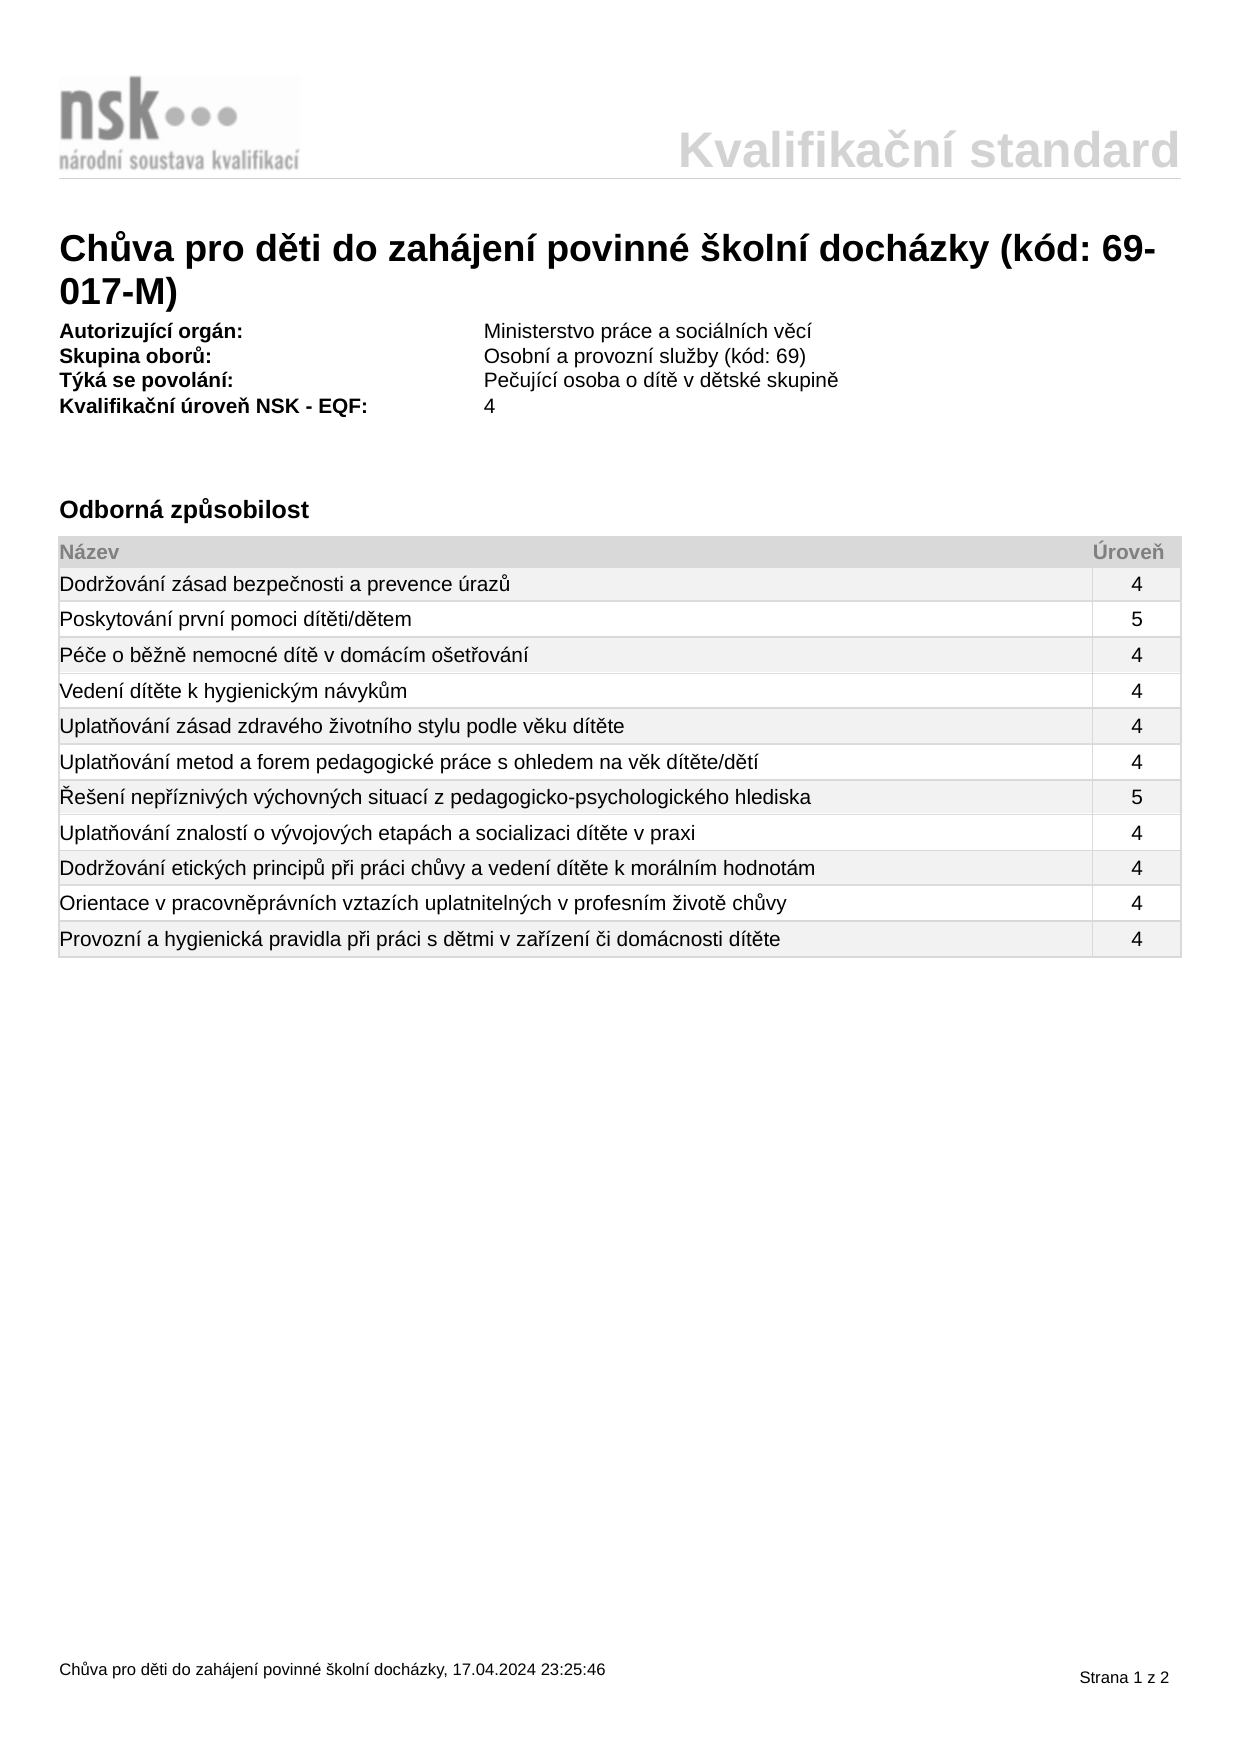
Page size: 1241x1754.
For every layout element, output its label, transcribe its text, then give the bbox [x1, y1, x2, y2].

table_cell [620, 1459, 626, 1660]
table_cell 4 [1093, 674, 1180, 707]
table_cell Uplatňování znalostí o vývojových etapách a socializaci dítěte v praxi [60, 815, 1092, 849]
table_cell [484, 1256, 620, 1459]
table_cell [862, 1459, 1093, 1660]
table_cell Úroveň [1093, 538, 1180, 566]
table_cell [59, 1459, 483, 1660]
table_cell [862, 524, 1093, 536]
table_cell [1169, 1256, 1181, 1459]
table_cell [1093, 313, 1169, 319]
table_cell [484, 196, 620, 224]
table_cell [1093, 1256, 1169, 1459]
table_cell [1169, 1660, 1181, 1696]
table_cell Uplatňování zásad zdravého životního stylu podle věku dítěte [60, 709, 1092, 743]
table_cell 4 [1093, 745, 1180, 779]
table_cell [1169, 418, 1181, 489]
table_cell Kvalifikační úroveň NSK - EQF: [59, 394, 483, 417]
table_cell Chůva pro děti do zahájení povinné školní docházky, 17.04.2024 23:25:46 [59, 1660, 862, 1696]
table_cell [1093, 418, 1169, 489]
table_cell [626, 524, 862, 536]
table_cell [59, 418, 483, 489]
table_cell [620, 418, 626, 489]
table_cell 4 [1093, 709, 1180, 743]
table_cell [862, 418, 1093, 489]
table_cell [1169, 196, 1181, 224]
table_cell Uplatňování metod a forem pedagogické práce s ohledem na věk dítěte/dětí [60, 745, 1092, 779]
table_cell [626, 958, 862, 1256]
table_cell [59, 313, 483, 319]
table_cell [862, 196, 1093, 224]
table_cell [862, 1256, 1093, 1459]
table_cell Dodržování zásad bezpečnosti a prevence úrazů [60, 568, 1092, 600]
table_cell [862, 313, 1093, 319]
table_cell Týká se povolání: [59, 368, 483, 392]
table_cell [1093, 958, 1169, 1256]
table_cell [620, 196, 626, 224]
table_cell Chůva pro děti do zahájení povinné školní docházky (kód: 69-017-M) [59, 224, 1181, 313]
table_cell Poskytování první pomoci dítěti/dětem [60, 602, 1092, 636]
table_cell [59, 179, 1181, 196]
table_cell [59, 1256, 483, 1459]
table_cell [59, 524, 483, 536]
table_cell [1169, 524, 1181, 536]
table_cell Péče o běžně nemocné dítě v domácím ošetřování [60, 638, 1092, 672]
table_cell [626, 418, 862, 489]
table_cell 4 [484, 394, 1181, 417]
table_cell Dodržování etických principů při práci chůvy a vedení dítěte k morálním hodnotám [60, 851, 1092, 884]
table_cell Vedení dítěte k hygienickým návykům [60, 674, 1092, 707]
table_cell Autorizující orgán: [59, 319, 483, 343]
table_cell [626, 196, 862, 224]
picture [58, 59, 621, 172]
table_cell 4 [1093, 815, 1180, 849]
table_cell [1169, 1459, 1181, 1660]
table_cell [620, 524, 626, 536]
table_cell Provozní a hygienická pravidla při práci s dětmi v zařízení či domácnosti dítěte [60, 922, 1092, 956]
table_cell [1093, 196, 1169, 224]
table_cell [59, 958, 483, 1256]
table_cell [484, 172, 620, 178]
table_cell [620, 1256, 626, 1459]
table_cell 4 [1093, 922, 1180, 956]
table_cell [484, 958, 620, 1256]
table_cell Ministerstvo práce a sociálních věcí [484, 319, 1181, 344]
table_cell [1093, 1459, 1169, 1660]
table_cell Skupina oborů: [59, 344, 483, 368]
table_cell Pečující osoba o dítě v dětské skupině [484, 368, 1181, 393]
table_cell [484, 524, 620, 536]
table_cell [620, 958, 626, 1256]
table_cell Orientace v pracovněprávních vztazích uplatnitelných v profesním životě chůvy [60, 886, 1092, 920]
table_cell 4 [1093, 568, 1180, 600]
table_cell [862, 958, 1093, 1256]
table_cell [626, 313, 862, 319]
table_cell [59, 172, 483, 178]
table_cell [59, 196, 483, 224]
table_cell 5 [1093, 602, 1180, 636]
table_cell Strana 1 z 2 [862, 1660, 1169, 1696]
table_cell 4 [1093, 851, 1180, 884]
table_cell [484, 418, 620, 489]
table_cell Řešení nepříznivých výchovných situací z pedagogicko-psychologického hlediska [60, 781, 1092, 813]
table_cell [1169, 958, 1181, 1256]
table_cell [484, 1459, 620, 1660]
table_header [621, 59, 626, 172]
table_cell 5 [1093, 781, 1180, 813]
table_header Kvalifikační standard [626, 59, 1181, 178]
table_cell [626, 1459, 862, 1660]
table_cell [626, 1256, 862, 1459]
table_cell Odborná způsobilost [59, 490, 1181, 524]
table_cell 4 [1093, 638, 1180, 672]
table_cell [484, 313, 620, 319]
table_cell Osobní a provozní služby (kód: 69) [484, 344, 1181, 368]
table_cell [1169, 313, 1181, 319]
table_cell [1093, 524, 1169, 536]
table_cell Název [60, 538, 1092, 566]
table_cell 4 [1093, 886, 1180, 920]
